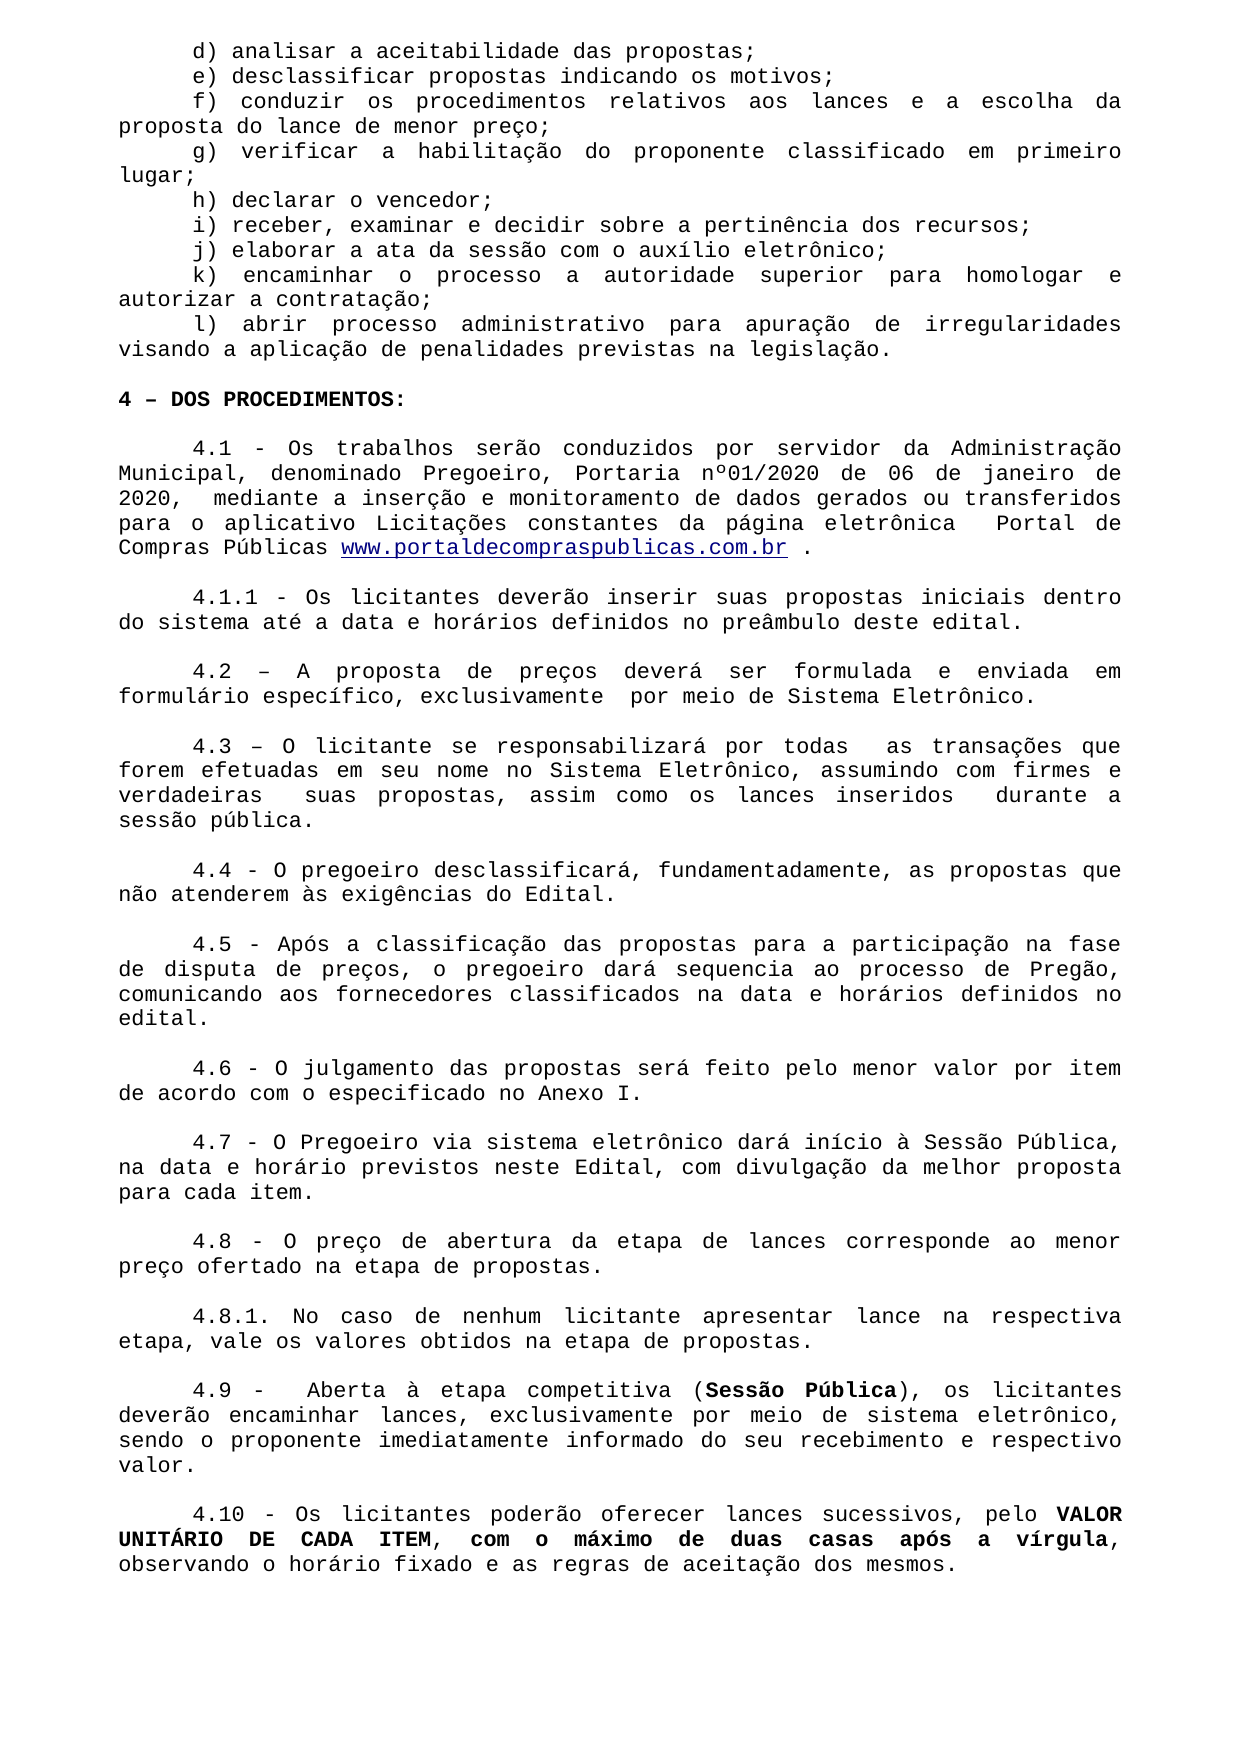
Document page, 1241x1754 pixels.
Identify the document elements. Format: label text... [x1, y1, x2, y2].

text 4.3 – O licitante se responsabilizará por todas as transações que forem efetuadas em seu nome no Sistema Eletrônico, assumindo com firmes e verdadeiras suas propostas, assim como os lances inseridos durante a sessão pública. [118, 735, 1122, 834]
text i) receber, examinar e decidir sobre a pertinência dos recursos; [118, 214, 1122, 239]
text d) analisar a aceitabilidade das propostas; [118, 41, 1122, 65]
text 4.1.1 - Os licitantes deverão inserir suas propostas iniciais dentro do sistema até a data e horários definidos no preâmbulo deste edital. [118, 586, 1122, 636]
text 4.2 – A proposta de preços deverá ser formulada e enviada em formulário específico, exclusivamente por meio de Sistema Eletrônico. [118, 660, 1122, 710]
text 4.4 - O pregoeiro desclassificará, fundamentadamente, as propostas que não atenderem às exigências do Edital. [118, 859, 1122, 908]
text 4.6 - O julgamento das propostas será feito pelo menor valor por item de acordo com o especificado no Anexo I. [118, 1057, 1122, 1107]
text e) desclassificar propostas indicando os motivos; [118, 65, 1122, 90]
text 4.8.1. No caso de nenhum licitante apresentar lance na respectiva etapa, vale os valores obtidos na etapa de propostas. [118, 1305, 1122, 1354]
text j) elaborar a ata da sessão com o auxílio eletrônico; [118, 239, 1122, 264]
text 4.9 - Aberta à etapa competitiva (Sessão Pública), os licitantes deverão encaminhar lances, exclusivamente por meio de sistema eletrônico, sendo o proponente imediatamente informado do seu recebimento e respectivo valor. [118, 1379, 1122, 1478]
text k) encaminhar o processo a autoridade superior para homologar e autorizar a contratação; [118, 264, 1122, 313]
text 4.10 - Os licitantes poderão oferecer lances sucessivos, pelo VALOR UNITÁRIO DE CADA ITEM, com o máximo de duas casas após a vírgula, observando o horário fixado e as regras de aceitação dos mesmos. [118, 1503, 1122, 1578]
text 4 – DOS PROCEDIMENTOS: [118, 388, 1122, 412]
text g) verificar a habilitação do proponente classificado em primeiro lugar; [118, 140, 1122, 189]
text l) abrir processo administrativo para apuração de irregularidades visando a aplicação de penalidades previstas na legislação. [118, 313, 1122, 363]
text f) conduzir os procedimentos relativos aos lances e a escolha da proposta do lance de menor preço; [118, 90, 1122, 140]
text 4.5 - Após a classificação das propostas para a participação na fase de disputa de preços, o pregoeiro dará sequencia ao processo de Pregão, comunicando aos fornecedores classificados na data e horários definidos no edital. [118, 933, 1122, 1032]
text 4.7 - O Pregoeiro via sistema eletrônico dará início à Sessão Pública, na data e horário previstos neste Edital, com divulgação da melhor proposta para cada item. [118, 1131, 1122, 1206]
text h) declarar o vencedor; [118, 189, 1122, 214]
text 4.1 - Os trabalhos serão conduzidos por servidor da Administração Municipal, denominado Pregoeiro, Portaria nº01/2020 de 06 de janeiro de 2020, mediante a inserção e monitoramento de dados gerados ou transferidos para o aplicativo Licitações constantes da página eletrônica Portal de Compras Públicas www.portaldecompraspublicas.com.br . [118, 437, 1122, 561]
text 4.8 - O preço de abertura da etapa de lances corresponde ao menor preço ofertado na etapa de propostas. [118, 1231, 1122, 1280]
